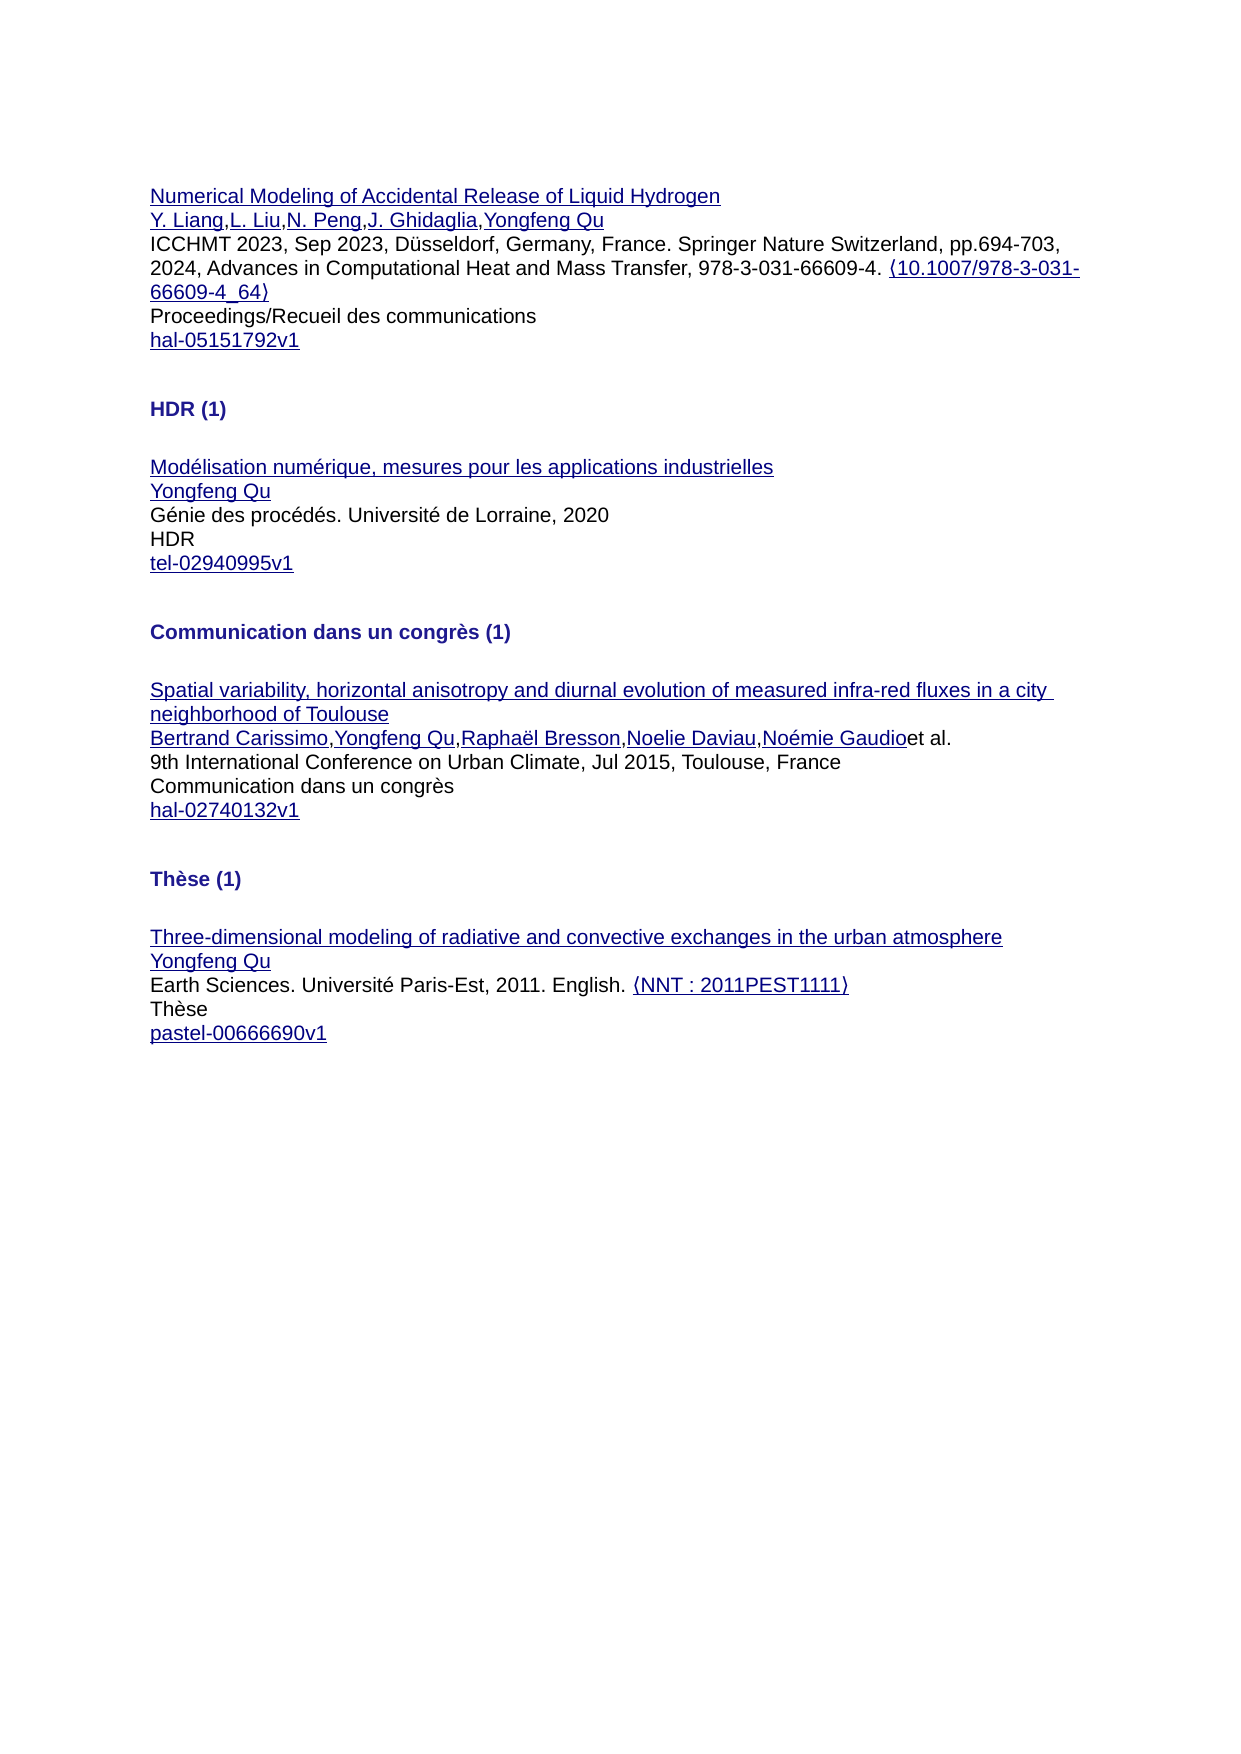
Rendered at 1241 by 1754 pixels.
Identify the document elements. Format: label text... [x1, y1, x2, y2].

subtitle Communication dans un congrès (1) [150, 620, 1090, 644]
table_header Three-dimensional modeling of radiative and convective exchanges in the urban atmosphere Yongfeng Qu Earth Sciences. Université Paris-Est, 2011. English. ⟨NNT : 2011PEST1111⟩ Thèse pastel-00666690v1 [150, 925, 1090, 1045]
subtitle HDR (1) [150, 397, 1090, 421]
subtitle Thèse (1) [150, 867, 1090, 891]
table_header Spatial variability, horizontal anisotropy and diurnal evolution of measured infra-red fluxes in a city neighborhood of Toulouse Bertrand Carissimo,Yongfeng Qu,Raphaël Bresson,Noelie Daviau,Noémie Gaudioet al. 9th International Conference on Urban Climate, Jul 2015, Toulouse, France Communication dans un congrès hal-02740132v1 [150, 678, 1090, 822]
table_header Modélisation numérique, mesures pour les applications industrielles Yongfeng Qu Génie des procédés. Université de Lorraine, 2020 HDR tel-02940995v1 [150, 455, 1090, 575]
table_header Numerical Modeling of Accidental Release of Liquid Hydrogen Y. Liang,L. Liu,N. Peng,J. Ghidaglia,Yongfeng Qu ICCHMT 2023, Sep 2023, Düsseldorf, Germany, France. Springer Nature Switzerland, pp.694-703, 2024, Advances in Computational Heat and Mass Transfer, 978-3-031-66609-4. ⟨10.1007/978-3-031-66609-4_64⟩ Proceedings/Recueil des communications hal-05151792v1 [150, 184, 1090, 352]
